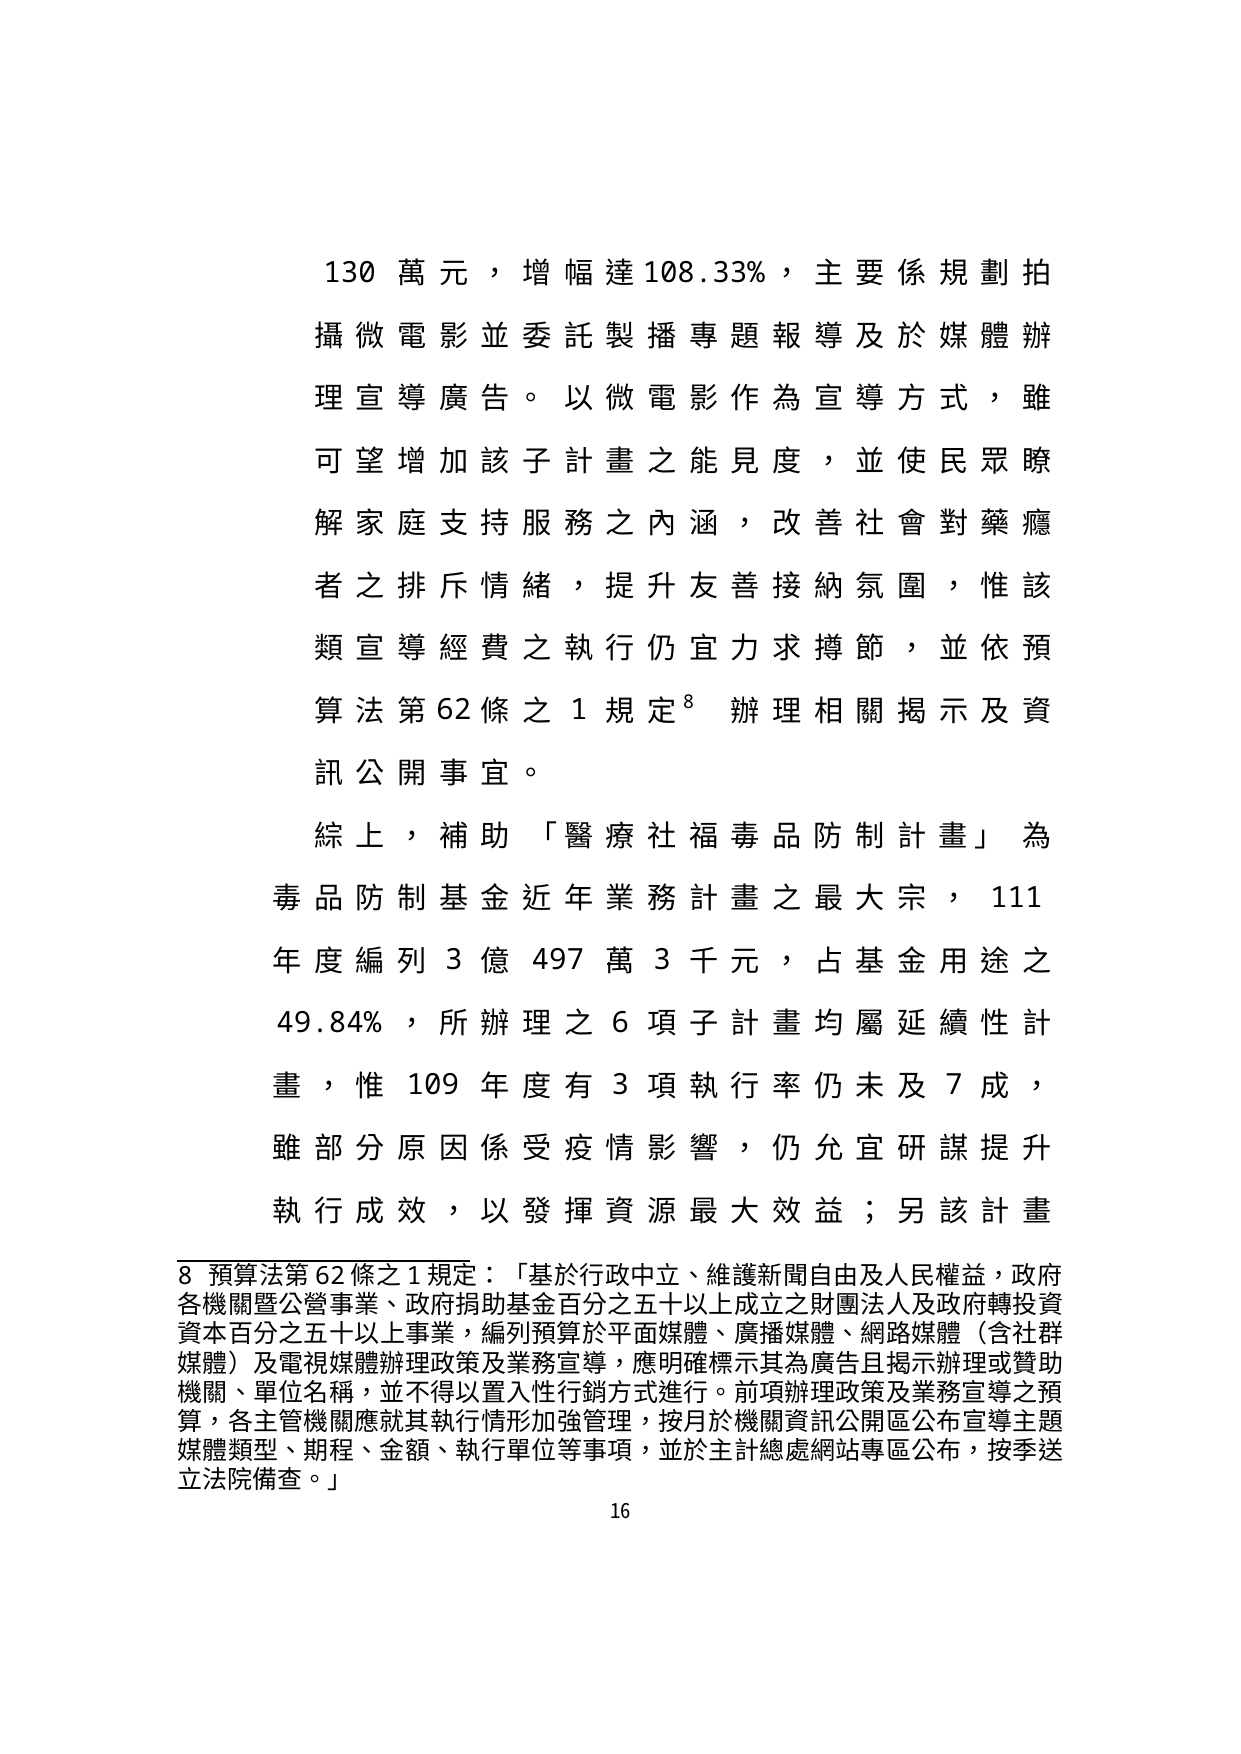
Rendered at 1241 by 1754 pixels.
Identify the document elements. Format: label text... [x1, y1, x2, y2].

text 綜上，補助「醫療社福毒品防制計畫」為毒品防制基金近年業務計畫之最大宗，111年度編列3億497萬3千元，占基金用途之49.84%，所辦理之6項子計畫均屬延續性計畫，惟109年度有3項執行率仍未及7成，雖部分原因係受疫情影響，仍允宜研謀提升執行成效，以發揮資源最大效益；另該計畫 [242, 792, 1058, 1229]
text 預算法第62條之1規定：「基於行政中立、維護新聞自由及人民權益，政府各機關暨公營事業、政府捐助基金百分之五十以上成立之財團法人及政府轉投資資本百分之五十以上事業，編列預算於平面媒體、廣播媒體、網路媒體（含社群媒體）及電視媒體辦理政策及業務宣導，應明確標示其為廣告且揭示辦理或贊助機關、單位名稱，並不得以置入性行銷方式進行。前項辦理政策及業務宣導之預算，各主管機關應就其執行情形加強管理，按月於機關資訊公開區公布宣導主題、媒體類型、期程、金額、執行單位等事項，並於主計總處網站專區公布，按季送立法院備查。」 [177, 1261, 1063, 1494]
text 130萬元，增幅達108.33%，主要係規劃拍攝微電影並委託製播專題報導及於媒體辦理宣導廣告。以微電影作為宣導方式，雖可望增加該子計畫之能見度，並使民眾瞭解家庭支持服務之內涵，改善社會對藥癮者之排斥情緒，提升友善接納氛圍，惟該類宣導經費之執行仍宜力求撙節，並依預算法第62條之1規定辦理相關揭示及資訊公開事宜。 [271, 229, 1058, 792]
